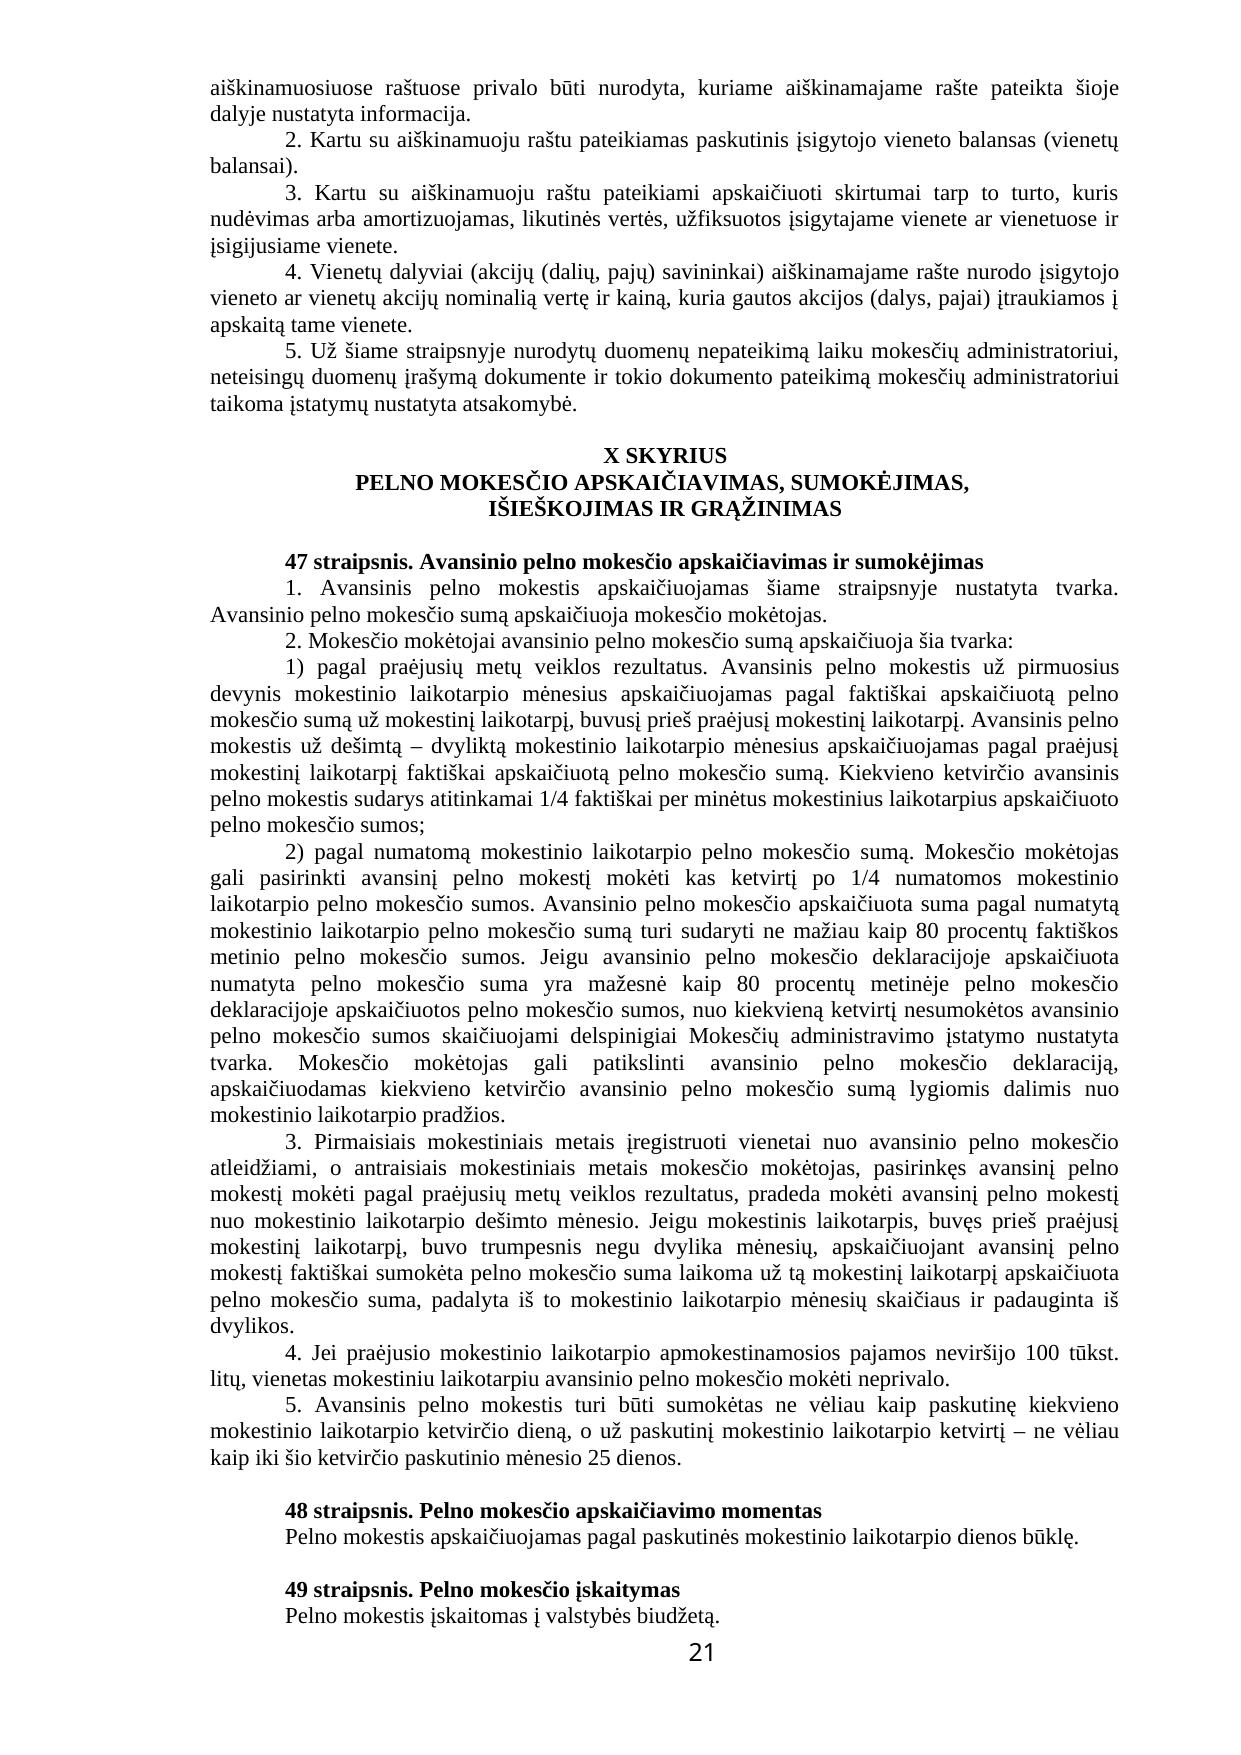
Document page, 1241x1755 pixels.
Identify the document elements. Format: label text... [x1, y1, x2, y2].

text Pelno mokestis įskaitomas į valstybės biudžetą. [210, 1602, 1120, 1628]
text aiškinamuosiuose raštuose privalo būti nurodyta, kuriame aiškinamajame rašte pateikta šioje dalyje nustatyta informacija. [210, 73, 1120, 126]
text 1) pagal praėjusių metų veiklos rezultatus. Avansinis pelno mokestis už pirmuosius devynis mokestinio laikotarpio mėnesius apskaičiuojamas pagal faktiškai apskaičiuotą pelno mokesčio sumą už mokestinį laikotarpį, buvusį prieš praėjusį mokestinį laikotarpį. Avansinis pelno mokestis už dešimtą – dvyliktą mokestinio laikotarpio mėnesius apskaičiuojamas pagal praėjusį mokestinį laikotarpį faktiškai apskaičiuotą pelno mokesčio sumą. Kiekvieno ketvirčio avansinis pelno mokestis sudarys atitinkamai 1/4 faktiškai per minėtus mokestinius laikotarpius apskaičiuoto pelno mokesčio sumos; [210, 653, 1120, 838]
text 47 straipsnis. Avansinio pelno mokesčio apskaičiavimas ir sumokėjimas [210, 548, 1120, 574]
text 5. Avansinis pelno mokestis turi būti sumokėtas ne vėliau kaip paskutinę kiekvieno mokestinio laikotarpio ketvirčio dieną, o už paskutinį mokestinio laikotarpio ketvirtį – ne vėliau kaip iki šio ketvirčio paskutinio mėnesio 25 dienos. [210, 1391, 1120, 1470]
text 3. Kartu su aiškinamuoju raštu pateikiami apskaičiuoti skirtumai tarp to turto, kuris nudėvimas arba amortizuojamas, likutinės vertės, užfiksuotos įsigytajame vienete ar vienetuose ir įsigijusiame vienete. [210, 179, 1120, 258]
text X SKYRIUS [210, 442, 1120, 469]
text 2) pagal numatomą mokestinio laikotarpio pelno mokesčio sumą. Mokesčio mokėtojas gali pasirinkti avansinį pelno mokestį mokėti kas ketvirtį po 1/4 numatomos mokestinio laikotarpio pelno mokesčio sumos. Avansinio pelno mokesčio apskaičiuota suma pagal numatytą mokestinio laikotarpio pelno mokesčio sumą turi sudaryti ne mažiau kaip 80 procentų faktiškos metinio pelno mokesčio sumos. Jeigu avansinio pelno mokesčio deklaracijoje apskaičiuota numatyta pelno mokesčio suma yra mažesnė kaip 80 procentų metinėje pelno mokesčio deklaracijoje apskaičiuotos pelno mokesčio sumos, nuo kiekvieną ketvirtį nesumokėtos avansinio pelno mokesčio sumos skaičiuojami delspinigiai Mokesčių administravimo įstatymo nustatyta tvarka. Mokesčio mokėtojas gali patikslinti avansinio pelno mokesčio deklaraciją, apskaičiuodamas kiekvieno ketvirčio avansinio pelno mokesčio sumą lygiomis dalimis nuo mokestinio laikotarpio pradžios. [210, 838, 1120, 1128]
text 4. Vienetų dalyviai (akcijų (dalių, pajų) savininkai) aiškinamajame rašte nurodo įsigytojo vieneto ar vienetų akcijų nominalią vertę ir kainą, kuria gautos akcijos (dalys, pajai) įtraukiamos į apskaitą tame vienete. [210, 258, 1120, 337]
text 1. Avansinis pelno mokestis apskaičiuojamas šiame straipsnyje nustatyta tvarka. Avansinio pelno mokesčio sumą apskaičiuoja mokesčio mokėtojas. [210, 574, 1120, 627]
text 5. Už šiame straipsnyje nurodytų duomenų nepateikimą laiku mokesčių administratoriui, neteisingų duomenų įrašymą dokumente ir tokio dokumento pateikimą mokesčių administratoriui taikoma įstatymų nustatyta atsakomybė. [210, 337, 1120, 416]
text IŠIEŠKOJIMAS IR GRĄŽINIMAS [210, 495, 1120, 522]
text 2. Mokesčio mokėtojai avansinio pelno mokesčio sumą apskaičiuoja šia tvarka: [210, 627, 1120, 653]
text 2. Kartu su aiškinamuoju raštu pateikiamas paskutinis įsigytojo vieneto balansas (vienetų balansai). [210, 126, 1120, 179]
text Pelno mokestis apskaičiuojamas pagal paskutinės mokestinio laikotarpio dienos būklę. [210, 1523, 1120, 1549]
text 3. Pirmaisiais mokestiniais metais įregistruoti vienetai nuo avansinio pelno mokesčio atleidžiami, o antraisiais mokestiniais metais mokesčio mokėtojas, pasirinkęs avansinį pelno mokestį mokėti pagal praėjusių metų veiklos rezultatus, pradeda mokėti avansinį pelno mokestį nuo mokestinio laikotarpio dešimto mėnesio. Jeigu mokestinis laikotarpis, buvęs prieš praėjusį mokestinį laikotarpį, buvo trumpesnis negu dvylika mėnesių, apskaičiuojant avansinį pelno mokestį faktiškai sumokėta pelno mokesčio suma laikoma už tą mokestinį laikotarpį apskaičiuota pelno mokesčio suma, padalyta iš to mokestinio laikotarpio mėnesių skaičiaus ir padauginta iš dvylikos. [210, 1128, 1120, 1338]
subtitle 49 straipsnis. Pelno mokesčio įskaitymas [210, 1576, 1120, 1602]
text PELNO MOKESČIO APSKAIČIAVIMAS, SUMOKĖJIMAS, [210, 469, 1120, 495]
text 4. Jei praėjusio mokestinio laikotarpio apmokestinamosios pajamos neviršijo 100 tūkst. litų, vienetas mokestiniu laikotarpiu avansinio pelno mokesčio mokėti neprivalo. [210, 1338, 1120, 1391]
text 48 straipsnis. Pelno mokesčio apskaičiavimo momentas [210, 1497, 1120, 1523]
